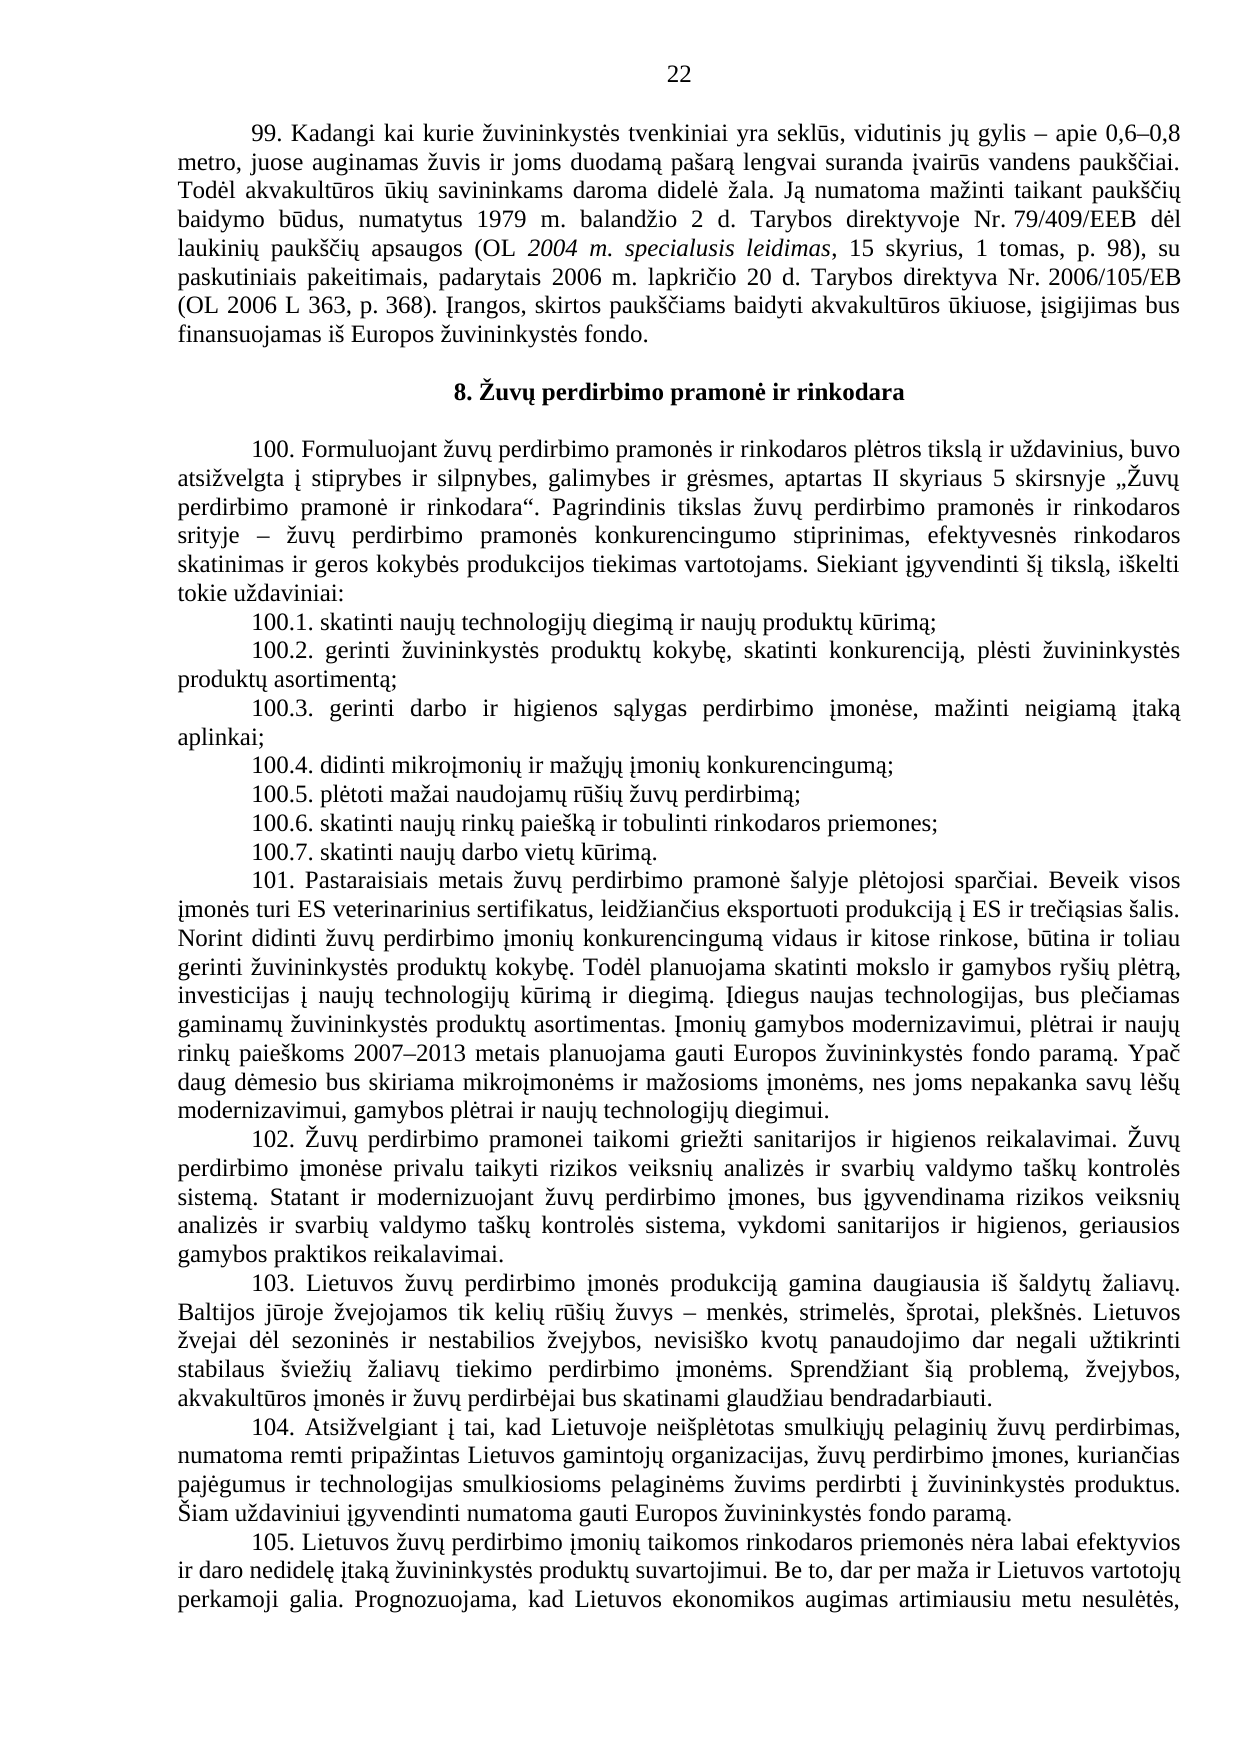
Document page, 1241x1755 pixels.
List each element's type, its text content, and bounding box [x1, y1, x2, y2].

text 101. Pastaraisiais metais žuvų perdirbimo pramonė šalyje plėtojosi sparčiai. Beveik visos įmonės turi ES veterinarinius sertifikatus, leidžiančius eksportuoti produkciją į ES ir trečiąsias šalis. Norint didinti žuvų perdirbimo įmonių konkurencingumą vidaus ir kitose rinkose, būtina ir toliau gerinti žuvininkystės produktų kokybę. Todėl planuojama skatinti mokslo ir gamybos ryšių plėtrą, investicijas į naujų technologijų kūrimą ir diegimą. Įdiegus naujas technologijas, bus plečiamas gaminamų žuvininkystės produktų asortimentas. Įmonių gamybos modernizavimui, plėtrai ir naujų rinkų paieškoms 2007–2013 metais planuojama gauti Europos žuvininkystės fondo paramą. Ypač daug dėmesio bus skiriama mikroįmonėms ir mažosioms įmonėms, nes joms nepakanka savų lėšų modernizavimui, gamybos plėtrai ir naujų technologijų diegimui. [177, 866, 1181, 1124]
text 102. Žuvų perdirbimo pramonei taikomi griežti sanitarijos ir higienos reikalavimai. Žuvų perdirbimo įmonėse privalu taikyti rizikos veiksnių analizės ir svarbių valdymo taškų kontrolės sistemą. Statant ir modernizuojant žuvų perdirbimo įmones, bus įgyvendinama rizikos veiksnių analizės ir svarbių valdymo taškų kontrolės sistema, vykdomi sanitarijos ir higienos, geriausios gamybos praktikos reikalavimai. [177, 1124, 1181, 1268]
text 100.5. plėtoti mažai naudojamų rūšių žuvų perdirbimą; [177, 779, 1181, 808]
text 103. Lietuvos žuvų perdirbimo įmonės produkciją gamina daugiausia iš šaldytų žaliavų. Baltijos jūroje žvejojamos tik kelių rūšių žuvys – menkės, strimelės, šprotai, plekšnės. Lietuvos žvejai dėl sezoninės ir nestabilios žvejybos, nevisiško kvotų panaudojimo dar negali užtikrinti stabilaus šviežių žaliavų tiekimo perdirbimo įmonėms. Sprendžiant šią problemą, žvejybos, akvakultūros įmonės ir žuvų perdirbėjai bus skatinami glaudžiau bendradarbiauti. [177, 1268, 1181, 1412]
text 100. Formuluojant žuvų perdirbimo pramonės ir rinkodaros plėtros tikslą ir uždavinius, buvo atsižvelgta į stiprybes ir silpnybes, galimybes ir grėsmes, aptartas II skyriaus 5 skirsnyje „Žuvų perdirbimo pramonė ir rinkodara“. Pagrindinis tikslas žuvų perdirbimo pramonės ir rinkodaros srityje – žuvų perdirbimo pramonės konkurencingumo stiprinimas, efektyvesnės rinkodaros skatinimas ir geros kokybės produkcijos tiekimas vartotojams. Siekiant įgyvendinti šį tikslą, iškelti tokie uždaviniai: [177, 434, 1181, 607]
text 100.3. gerinti darbo ir higienos sąlygas perdirbimo įmonėse, mažinti neigiamą įtaką aplinkai; [177, 693, 1181, 751]
text 100.4. didinti mikroįmonių ir mažųjų įmonių konkurencingumą; [177, 751, 1181, 779]
text 100.2. gerinti žuvininkystės produktų kokybę, skatinti konkurenciją, plėsti žuvininkystės produktų asortimentą; [177, 636, 1181, 693]
text 105. Lietuvos žuvų perdirbimo įmonių taikomos rinkodaros priemonės nėra labai efektyvios ir daro nedidelę įtaką žuvininkystės produktų suvartojimui. Be to, dar per maža ir Lietuvos vartotojų perkamoji galia. Prognozuojama, kad Lietuvos ekonomikos augimas artimiausiu metu nesulėtės, [177, 1527, 1181, 1613]
text 100.6. skatinti naujų rinkų paiešką ir tobulinti rinkodaros priemones; [177, 808, 1181, 837]
text 100.1. skatinti naujų technologijų diegimą ir naujų produktų kūrimą; [177, 607, 1181, 636]
text 100.7. skatinti naujų darbo vietų kūrimą. [177, 837, 1181, 866]
text 99. Kadangi kai kurie žuvininkystės tvenkiniai yra seklūs, vidutinis jų gylis – apie 0,6–0,8 metro, juose auginamas žuvis ir joms duodamą pašarą lengvai suranda įvairūs vandens paukščiai. Todėl akvakultūros ūkių savininkams daroma didelė žala. Ją numatoma mažinti taikant paukščių baidymo būdus, numatytus 1979 m. balandžio 2 d. Tarybos direktyvoje Nr. 79/409/EEB dėl laukinių paukščių apsaugos (OL 2004 m. specialusis leidimas, 15 skyrius, 1 tomas, p. 98), su paskutiniais pakeitimais, padarytais 2006 m. lapkričio 20 d. Tarybos direktyva Nr. 2006/105/EB (OL 2006 L 363, p. 368). Įrangos, skirtos paukščiams baidyti akvakultūros ūkiuose, įsigijimas bus finansuojamas iš Europos žuvininkystės fondo. [177, 118, 1181, 348]
text 104. Atsižvelgiant į tai, kad Lietuvoje neišplėtotas smulkiųjų pelaginių žuvų perdirbimas, numatoma remti pripažintas Lietuvos gamintojų organizacijas, žuvų perdirbimo įmones, kuriančias pajėgumus ir technologijas smulkiosioms pelaginėms žuvims perdirbti į žuvininkystės produktus. Šiam uždaviniui įgyvendinti numatoma gauti Europos žuvininkystės fondo paramą. [177, 1412, 1181, 1527]
text 8. Žuvų perdirbimo pramonė ir rinkodara [177, 377, 1181, 406]
